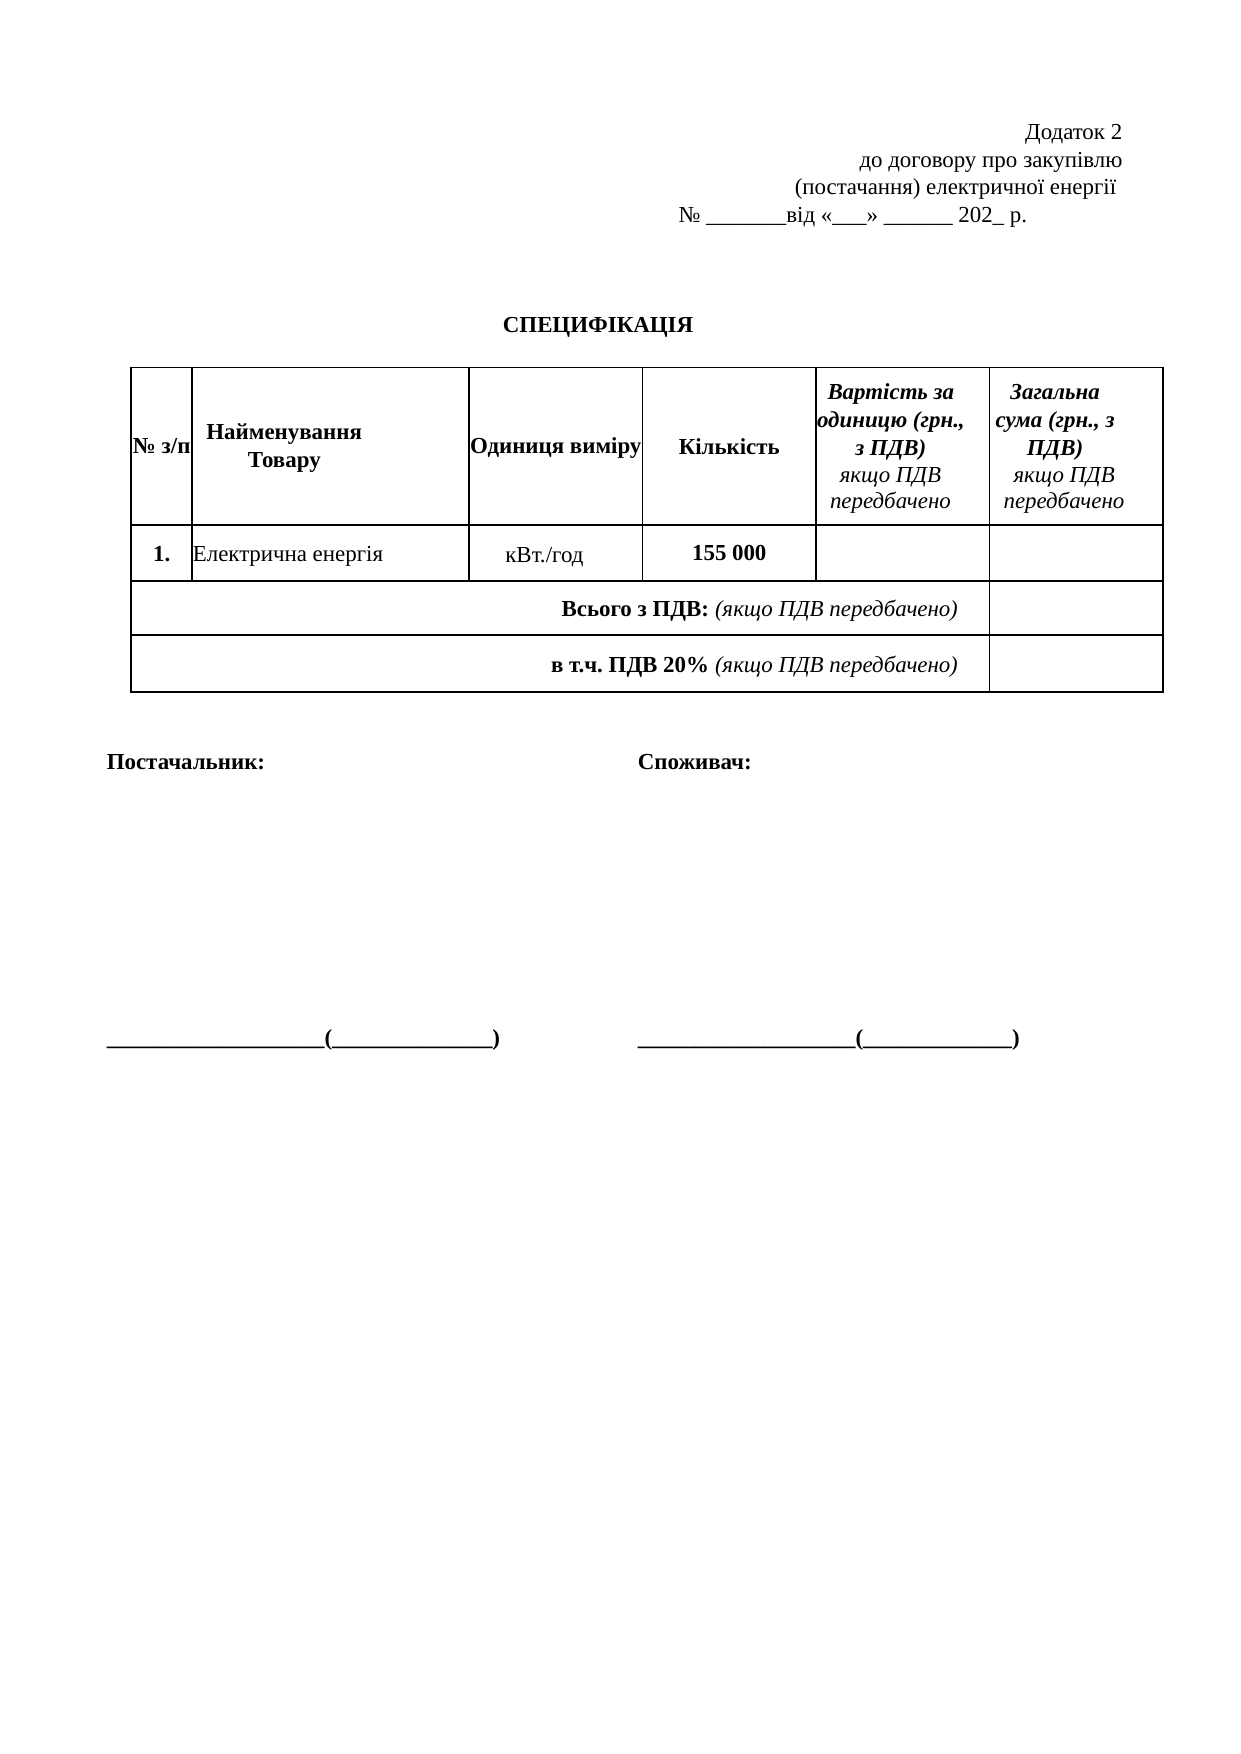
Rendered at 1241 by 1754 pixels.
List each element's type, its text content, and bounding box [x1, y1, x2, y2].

table_cell 1. [132, 526, 191, 580]
table_cell [990, 636, 1162, 691]
table_cell [106, 1079, 637, 1107]
table_cell [637, 1079, 1208, 1107]
text СПЕЦИФІКАЦІЯ [74, 311, 1122, 338]
table_header Постачальник: [106, 748, 637, 776]
table_cell [990, 526, 1162, 580]
table_cell ___________________(______________) [106, 776, 637, 1079]
table_cell кВт./год [470, 526, 642, 580]
table_header Кількість [643, 368, 815, 524]
text до договору про закупівлю [118, 146, 1122, 172]
table_header Одиниця виміру [470, 368, 642, 524]
text Додаток 2 [118, 118, 1122, 144]
table_cell Електрична енергія [193, 526, 468, 580]
table_cell в т.ч. ПДВ 20% (якщо ПДВ передбачено) [132, 636, 989, 691]
table_cell [817, 526, 989, 580]
table_cell Всього з ПДВ: (якщо ПДВ передбачено) [132, 582, 989, 634]
table_header Вартість за одиницю (грн., з ПДВ) якщо ПДВ передбачено [817, 368, 989, 524]
table_header № з/п [132, 368, 191, 524]
table_cell ___________________(_____________) [637, 776, 1208, 1079]
table_cell 155 000 [643, 526, 815, 580]
text (постачання) електричної енергії [118, 173, 1122, 200]
table_header Найменування Товару [193, 368, 468, 524]
table_cell [990, 582, 1162, 634]
table_header Споживач: [637, 748, 1208, 776]
table_header Загальна сума (грн., з ПДВ) якщо ПДВ передбачено [990, 368, 1162, 524]
text № _______від «___» ______ 202_ р. [118, 201, 1122, 227]
